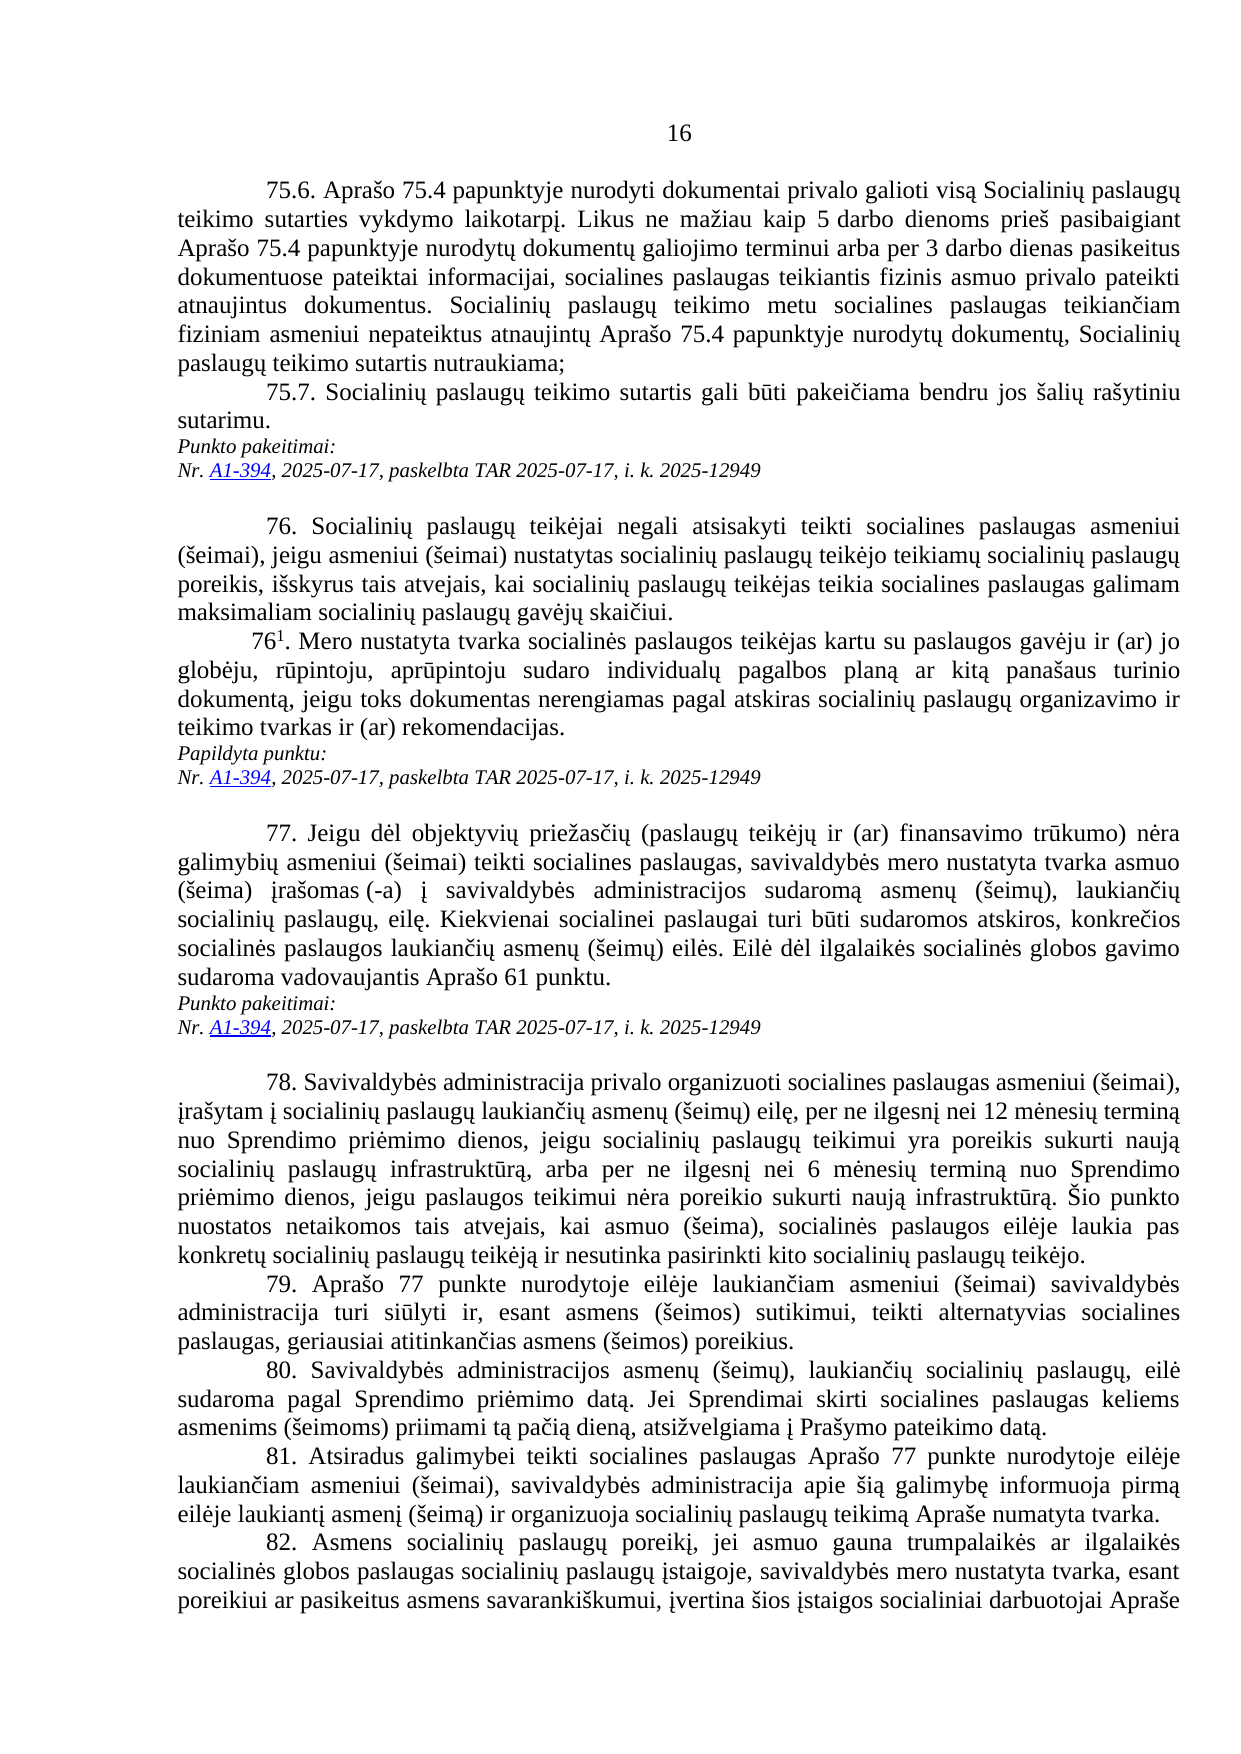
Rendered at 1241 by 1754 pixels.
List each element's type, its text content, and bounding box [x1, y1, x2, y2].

text 82. Asmens socialinių paslaugų poreikį, jei asmuo gauna trumpalaikės ar ilgalaikės socialinės globos paslaugas socialinių paslaugų įstaigoje, savivaldybės mero nustatyta tvarka, esant poreikiui ar pasikeitus asmens savarankiškumui, įvertina šios įstaigos socialiniai darbuotojai Apraše [177, 1527, 1181, 1614]
text Punkto pakeitimai: [177, 991, 1181, 1015]
text 79. Aprašo 77 punkte nurodytoje eilėje laukiančiam asmeniui (šeimai) savivaldybės administracija turi siūlyti ir, esant asmens (šeimos) sutikimui, teikti alternatyvias socialines paslaugas, geriausiai atitinkančias asmens (šeimos) poreikius. [177, 1269, 1181, 1355]
text 77. Jeigu dėl objektyvių priežasčių (paslaugų teikėjų ir (ar) finansavimo trūkumo) nėra galimybių asmeniui (šeimai) teikti socialines paslaugas, savivaldybės mero nustatyta tvarka asmuo (šeima) įrašomas (-a) į savivaldybės administracijos sudaromą asmenų (šeimų), laukiančių socialinių paslaugų, eilę. Kiekvienai socialinei paslaugai turi būti sudaromos atskiros, konkrečios socialinės paslaugos laukiančių asmenų (šeimų) eilės. Eilė dėl ilgalaikės socialinės globos gavimo sudaroma vadovaujantis Aprašo 61 punktu. [177, 818, 1181, 991]
text 81. Atsiradus galimybei teikti socialines paslaugas Aprašo 77 punkte nurodytoje eilėje laukiančiam asmeniui (šeimai), savivaldybės administracija apie šią galimybę informuoja pirmą eilėje laukiantį asmenį (šeimą) ir organizuoja socialinių paslaugų teikimą Apraše numatyta tvarka. [177, 1441, 1181, 1527]
text Papildyta punktu: [177, 741, 1181, 765]
text 761. Mero nustatyta tvarka socialinės paslaugos teikėjas kartu su paslaugos gavėju ir (ar) jo globėju, rūpintoju, aprūpintoju sudaro individualų pagalbos planą ar kitą panašaus turinio dokumentą, jeigu toks dokumentas nerengiamas pagal atskiras socialinių paslaugų organizavimo ir teikimo tvarkas ir (ar) rekomendacijas. [177, 626, 1181, 741]
text 78. Savivaldybės administracija privalo organizuoti socialines paslaugas asmeniui (šeimai), įrašytam į socialinių paslaugų laukiančių asmenų (šeimų) eilę, per ne ilgesnį nei 12 mėnesių terminą nuo Sprendimo priėmimo dienos, jeigu socialinių paslaugų teikimui yra poreikis sukurti naują socialinių paslaugų infrastruktūrą, arba per ne ilgesnį nei 6 mėnesių terminą nuo Sprendimo priėmimo dienos, jeigu paslaugos teikimui nėra poreikio sukurti naują infrastruktūrą. Šio punkto nuostatos netaikomos tais atvejais, kai asmuo (šeima), socialinės paslaugos eilėje laukia pas konkretų socialinių paslaugų teikėją ir nesutinka pasirinkti kito socialinių paslaugų teikėjo. [177, 1067, 1181, 1269]
text 80. Savivaldybės administracijos asmenų (šeimų), laukiančių socialinių paslaugų, eilė sudaroma pagal Sprendimo priėmimo datą. Jei Sprendimai skirti socialines paslaugas keliems asmenims (šeimoms) priimami tą pačią dieną, atsižvelgiama į Prašymo pateikimo datą. [177, 1355, 1181, 1441]
text Nr. A1-394, 2025-07-17, paskelbta TAR 2025-07-17, i. k. 2025-12949 [177, 458, 1181, 482]
text 75.6. Aprašo 75.4 papunktyje nurodyti dokumentai privalo galioti visą Socialinių paslaugų teikimo sutarties vykdymo laikotarpį. Likus ne mažiau kaip 5 darbo dienoms prieš pasibaigiant Aprašo 75.4 papunktyje nurodytų dokumentų galiojimo terminui arba per 3 darbo dienas pasikeitus dokumentuose pateiktai informacijai, socialines paslaugas teikiantis fizinis asmuo privalo pateikti atnaujintus dokumentus. Socialinių paslaugų teikimo metu socialines paslaugas teikiančiam fiziniam asmeniui nepateiktus atnaujintų Aprašo 75.4 papunktyje nurodytų dokumentų, Socialinių paslaugų teikimo sutartis nutraukiama; [177, 176, 1181, 377]
text 76. Socialinių paslaugų teikėjai negali atsisakyti teikti socialines paslaugas asmeniui (šeimai), jeigu asmeniui (šeimai) nustatytas socialinių paslaugų teikėjo teikiamų socialinių paslaugų poreikis, išskyrus tais atvejais, kai socialinių paslaugų teikėjas teikia socialines paslaugas galimam maksimaliam socialinių paslaugų gavėjų skaičiui. [177, 511, 1181, 626]
text 75.7. Socialinių paslaugų teikimo sutartis gali būti pakeičiama bendru jos šalių rašytiniu sutarimu. [177, 377, 1181, 434]
text Punkto pakeitimai: [177, 434, 1181, 458]
text Nr. A1-394, 2025-07-17, paskelbta TAR 2025-07-17, i. k. 2025-12949 [177, 765, 1181, 789]
text Nr. A1-394, 2025-07-17, paskelbta TAR 2025-07-17, i. k. 2025-12949 [177, 1015, 1181, 1039]
